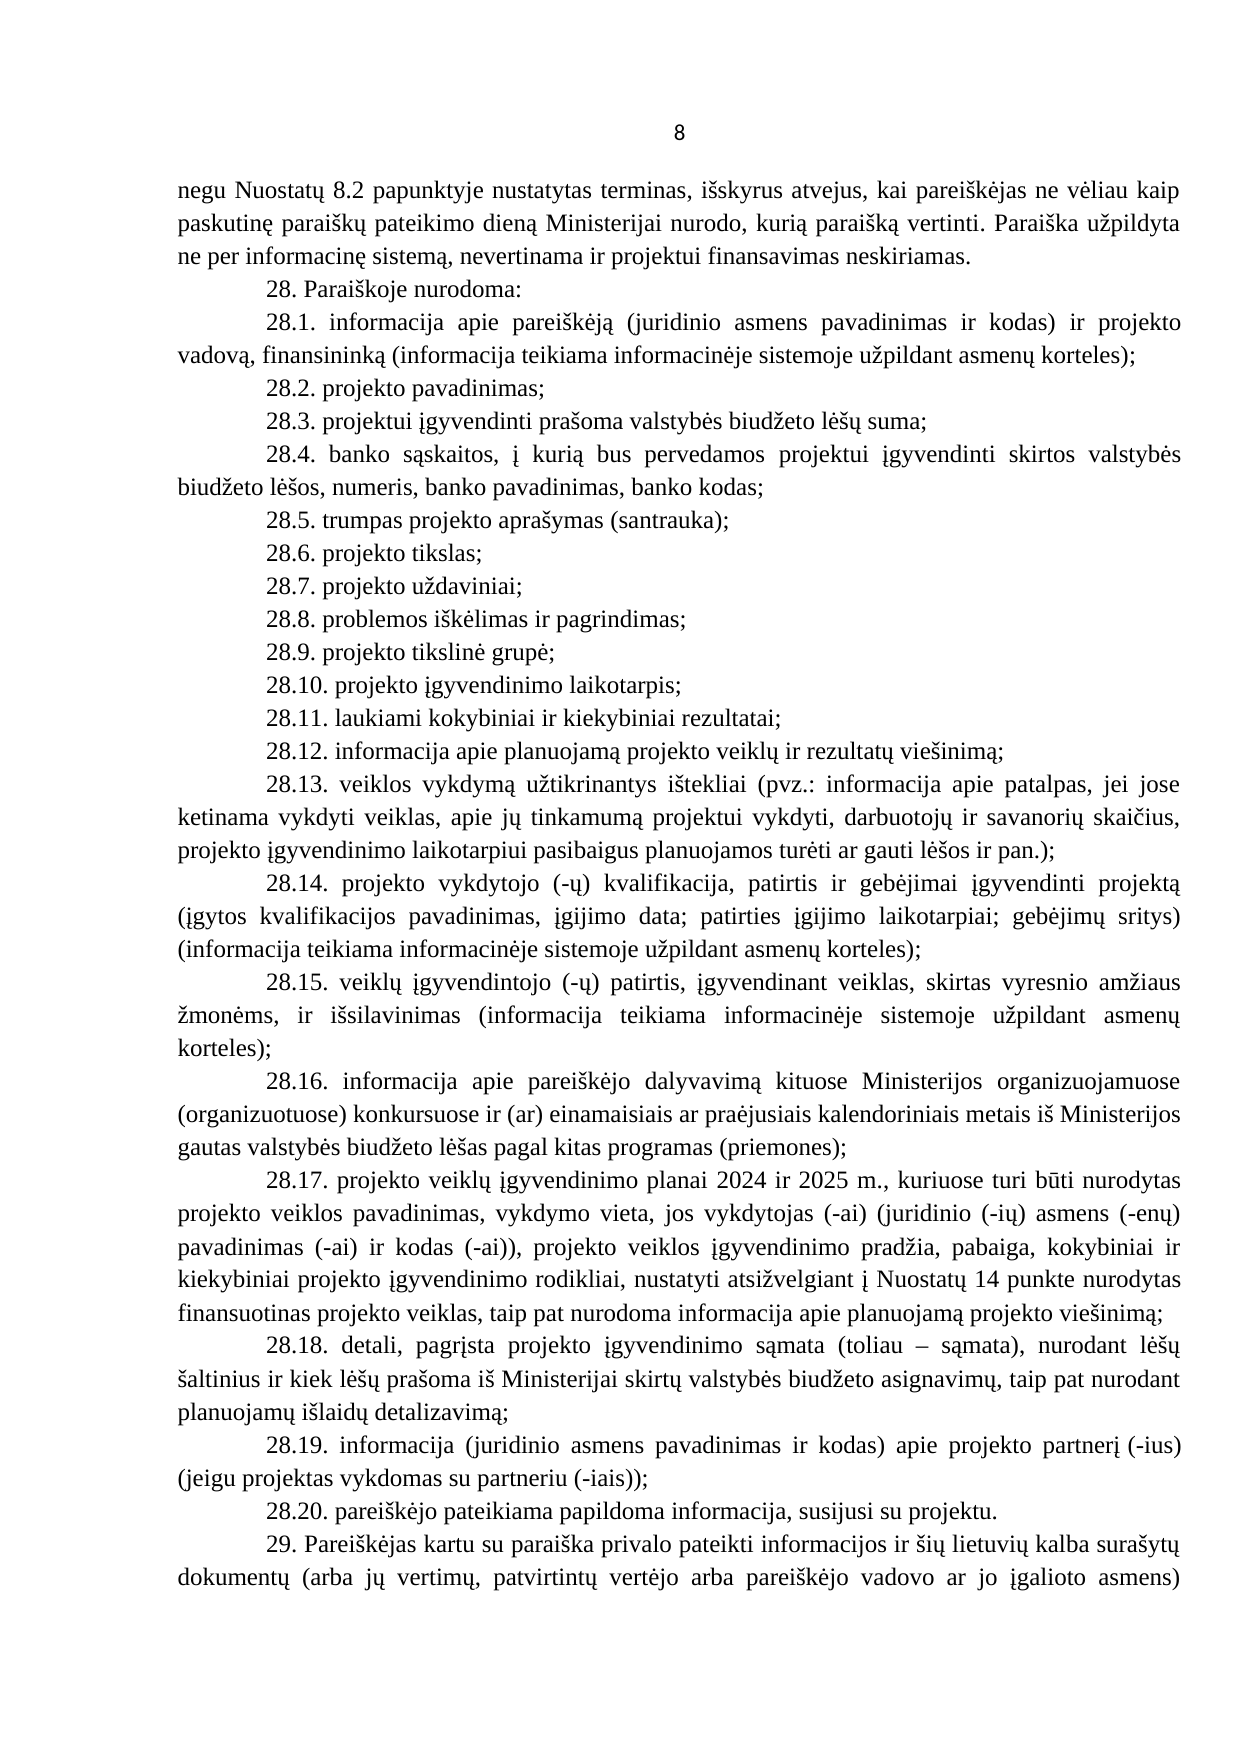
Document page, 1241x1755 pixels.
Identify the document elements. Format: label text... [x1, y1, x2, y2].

text 28.18. detali, pagrįsta projekto įgyvendinimo sąmata (toliau – sąmata), nurodant lėšų šaltinius ir kiek lėšų prašoma iš Ministerijai skirtų valstybės biudžeto asignavimų, taip pat nurodant planuojamų išlaidų detalizavimą; [177, 1331, 1181, 1425]
text 28.4. banko sąskaitos, į kurią bus pervedamos projektui įgyvendinti skirtos valstybės biudžeto lėšos, numeris, banko pavadinimas, banko kodas; [177, 439, 1181, 501]
text 29. Pareiškėjas kartu su paraiška privalo pateikti informacijos ir šių lietuvių kalba surašytų dokumentų (arba jų vertimų, patvirtintų vertėjo arba pareiškėjo vadovo ar jo įgalioto asmens) [177, 1529, 1181, 1591]
text 28.6. projekto tikslas; [177, 538, 1181, 567]
text 28.13. veiklos vykdymą užtikrinantys ištekliai (pvz.: informacija apie patalpas, jei jose ketinama vykdyti veiklas, apie jų tinkamumą projektui vykdyti, darbuotojų ir savanorių skaičius, projekto įgyvendinimo laikotarpiui pasibaigus planuojamos turėti ar gauti lėšos ir pan.); [177, 769, 1181, 864]
text 28.16. informacija apie pareiškėjo dalyvavimą kituose Ministerijos organizuojamuose (organizuotuose) konkursuose ir (ar) einamaisiais ar praėjusiais kalendoriniais metais iš Ministerijos gautas valstybės biudžeto lėšas pagal kitas programas (priemones); [177, 1066, 1181, 1161]
text 28.12. informacija apie planuojamą projekto veiklų ir rezultatų viešinimą; [177, 736, 1181, 765]
text 28.8. problemos iškėlimas ir pagrindimas; [177, 604, 1181, 633]
text 28.5. trumpas projekto aprašymas (santrauka); [177, 505, 1181, 534]
text 28.17. projekto veiklų įgyvendinimo planai 2024 ir 2025 m., kuriuose turi būti nurodytas projekto veiklos pavadinimas, vykdymo vieta, jos vykdytojas (-ai) (juridinio (-ių) asmens (-enų) pavadinimas (-ai) ir kodas (-ai)), projekto veiklos įgyvendinimo pradžia, pabaiga, kokybiniai ir kiekybiniai projekto įgyvendinimo rodikliai, nustatyti atsižvelgiant į Nuostatų 14 punkte nurodytas finansuotinas projekto veiklas, taip pat nurodoma informacija apie planuojamą projekto viešinimą; [177, 1166, 1181, 1326]
text 28. Paraiškoje nurodoma: [177, 274, 1181, 303]
text 28.19. informacija (juridinio asmens pavadinimas ir kodas) apie projekto partnerį (‑ius) (jeigu projektas vykdomas su partneriu (-iais)); [177, 1430, 1181, 1491]
text 28.7. projekto uždaviniai; [177, 571, 1181, 600]
text 28.9. projekto tikslinė grupė; [177, 637, 1181, 666]
text 28.20. pareiškėjo pateikiama papildoma informacija, susijusi su projektu. [177, 1496, 1181, 1524]
text negu Nuostatų 8.2 papunktyje nustatytas terminas, išskyrus atvejus, kai pareiškėjas ne vėliau kaip paskutinę paraiškų pateikimo dieną Ministerijai nurodo, kurią paraišką vertinti. Paraiška užpildyta ne per informacinę sistemą, nevertinama ir projektui finansavimas neskiriamas. [177, 175, 1181, 270]
text 28.10. projekto įgyvendinimo laikotarpis; [177, 670, 1181, 699]
text 28.1. informacija apie pareiškėją (juridinio asmens pavadinimas ir kodas) ir projekto vadovą, finansininką (informacija teikiama informacinėje sistemoje užpildant asmenų korteles); [177, 307, 1181, 369]
text 28.11. laukiami kokybiniai ir kiekybiniai rezultatai; [177, 703, 1181, 732]
text 28.2. projekto pavadinimas; [177, 373, 1181, 402]
text 28.15. veiklų įgyvendintojo (-ų) patirtis, įgyvendinant veiklas, skirtas vyresnio amžiaus žmonėms, ir išsilavinimas (informacija teikiama informacinėje sistemoje užpildant asmenų korteles); [177, 967, 1181, 1062]
text 28.14. projekto vykdytojo (-ų) kvalifikacija, patirtis ir gebėjimai įgyvendinti projektą (įgytos kvalifikacijos pavadinimas, įgijimo data; patirties įgijimo laikotarpiai; gebėjimų sritys) (informacija teikiama informacinėje sistemoje užpildant asmenų korteles); [177, 868, 1181, 963]
text 28.3. projektui įgyvendinti prašoma valstybės biudžeto lėšų suma; [177, 406, 1181, 435]
